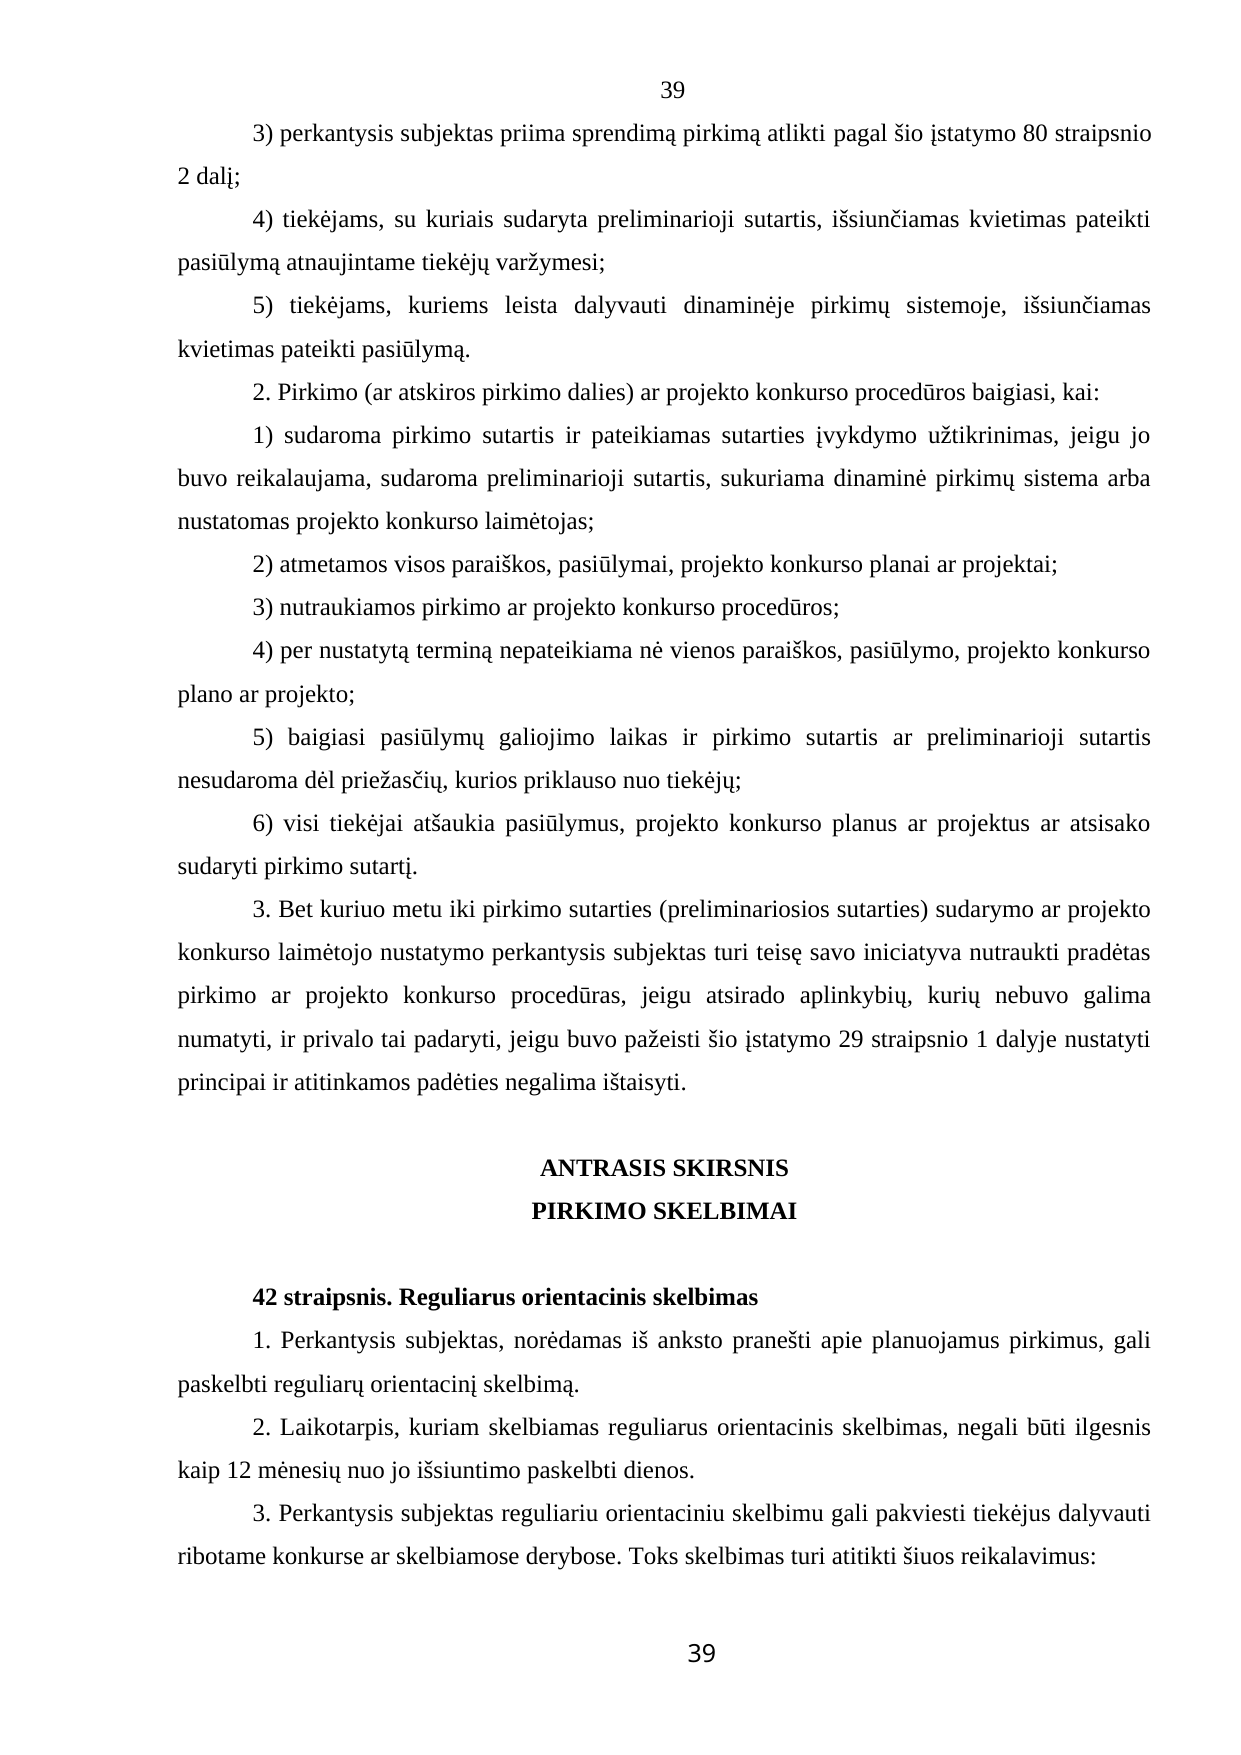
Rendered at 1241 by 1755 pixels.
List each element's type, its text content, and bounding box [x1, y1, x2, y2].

text 42 straipsnis. Reguliarus orientacinis skelbimas [177, 1282, 1152, 1311]
subtitle 6) visi tiekėjai atšaukia pasiūlymus, projekto konkurso planus ar projektus ar atsisako sudaryti pirkimo sutartį. [177, 808, 1152, 880]
subtitle 3) nutraukiamos pirkimo ar projekto konkurso procedūros; [177, 592, 1152, 621]
subtitle 3) perkantysis subjektas priima sprendimą pirkimą atlikti pagal šio įstatymo 80 straipsnio 2 dalį; [177, 118, 1152, 190]
subtitle 4) per nustatytą terminą nepateikiama nė vienos paraiškos, pasiūlymo, projekto konkurso plano ar projekto; [177, 636, 1152, 707]
text 3. Bet kuriuo metu iki pirkimo sutarties (preliminariosios sutarties) sudarymo ar projekto konkurso laimėtojo nustatymo perkantysis subjektas turi teisę savo iniciatyva nutraukti pradėtas pirkimo ar projekto konkurso procedūras, jeigu atsirado aplinkybių, kurių nebuvo galima numatyti, ir privalo tai padaryti, jeigu buvo pažeisti šio įstatymo 29 straipsnio 1 dalyje nustatyti principai ir atitinkamos padėties negalima ištaisyti. [177, 894, 1152, 1096]
subtitle 2) atmetamos visos paraiškos, pasiūlymai, projekto konkurso planai ar projektai; [177, 549, 1152, 578]
subtitle 2. Pirkimo (ar atskiros pirkimo dalies) ar projekto konkurso procedūros baigiasi, kai: [177, 377, 1152, 406]
subtitle 4) tiekėjams, su kuriais sudaryta preliminarioji sutartis, išsiunčiamas kvietimas pateikti pasiūlymą atnaujintame tiekėjų varžymesi; [177, 204, 1152, 276]
text ANTRASIS SKIRSNIS [177, 1153, 1152, 1182]
text 1. Perkantysis subjektas, norėdamas iš anksto pranešti apie planuojamus pirkimus, gali paskelbti reguliarų orientacinį skelbimą. [177, 1326, 1152, 1397]
text 2. Laikotarpis, kuriam skelbiamas reguliarus orientacinis skelbimas, negali būti ilgesnis kaip 12 mėnesių nuo jo išsiuntimo paskelbti dienos. [177, 1412, 1152, 1484]
text 3. Perkantysis subjektas reguliariu orientaciniu skelbimu gali pakviesti tiekėjus dalyvauti ribotame konkurse ar skelbiamose derybose. Toks skelbimas turi atitikti šiuos reikalavimus: [177, 1498, 1152, 1570]
subtitle 5) baigiasi pasiūlymų galiojimo laikas ir pirkimo sutartis ar preliminarioji sutartis nesudaroma dėl priežasčių, kurios priklauso nuo tiekėjų; [177, 722, 1152, 794]
subtitle 1) sudaroma pirkimo sutartis ir pateikiamas sutarties įvykdymo užtikrinimas, jeigu jo buvo reikalaujama, sudaroma preliminarioji sutartis, sukuriama dinaminė pirkimų sistema arba nustatomas projekto konkurso laimėtojas; [177, 420, 1152, 535]
text PIRKIMO SKELBIMAI [177, 1196, 1152, 1225]
subtitle 5) tiekėjams, kuriems leista dalyvauti dinaminėje pirkimų sistemoje, išsiunčiamas kvietimas pateikti pasiūlymą. [177, 291, 1152, 362]
